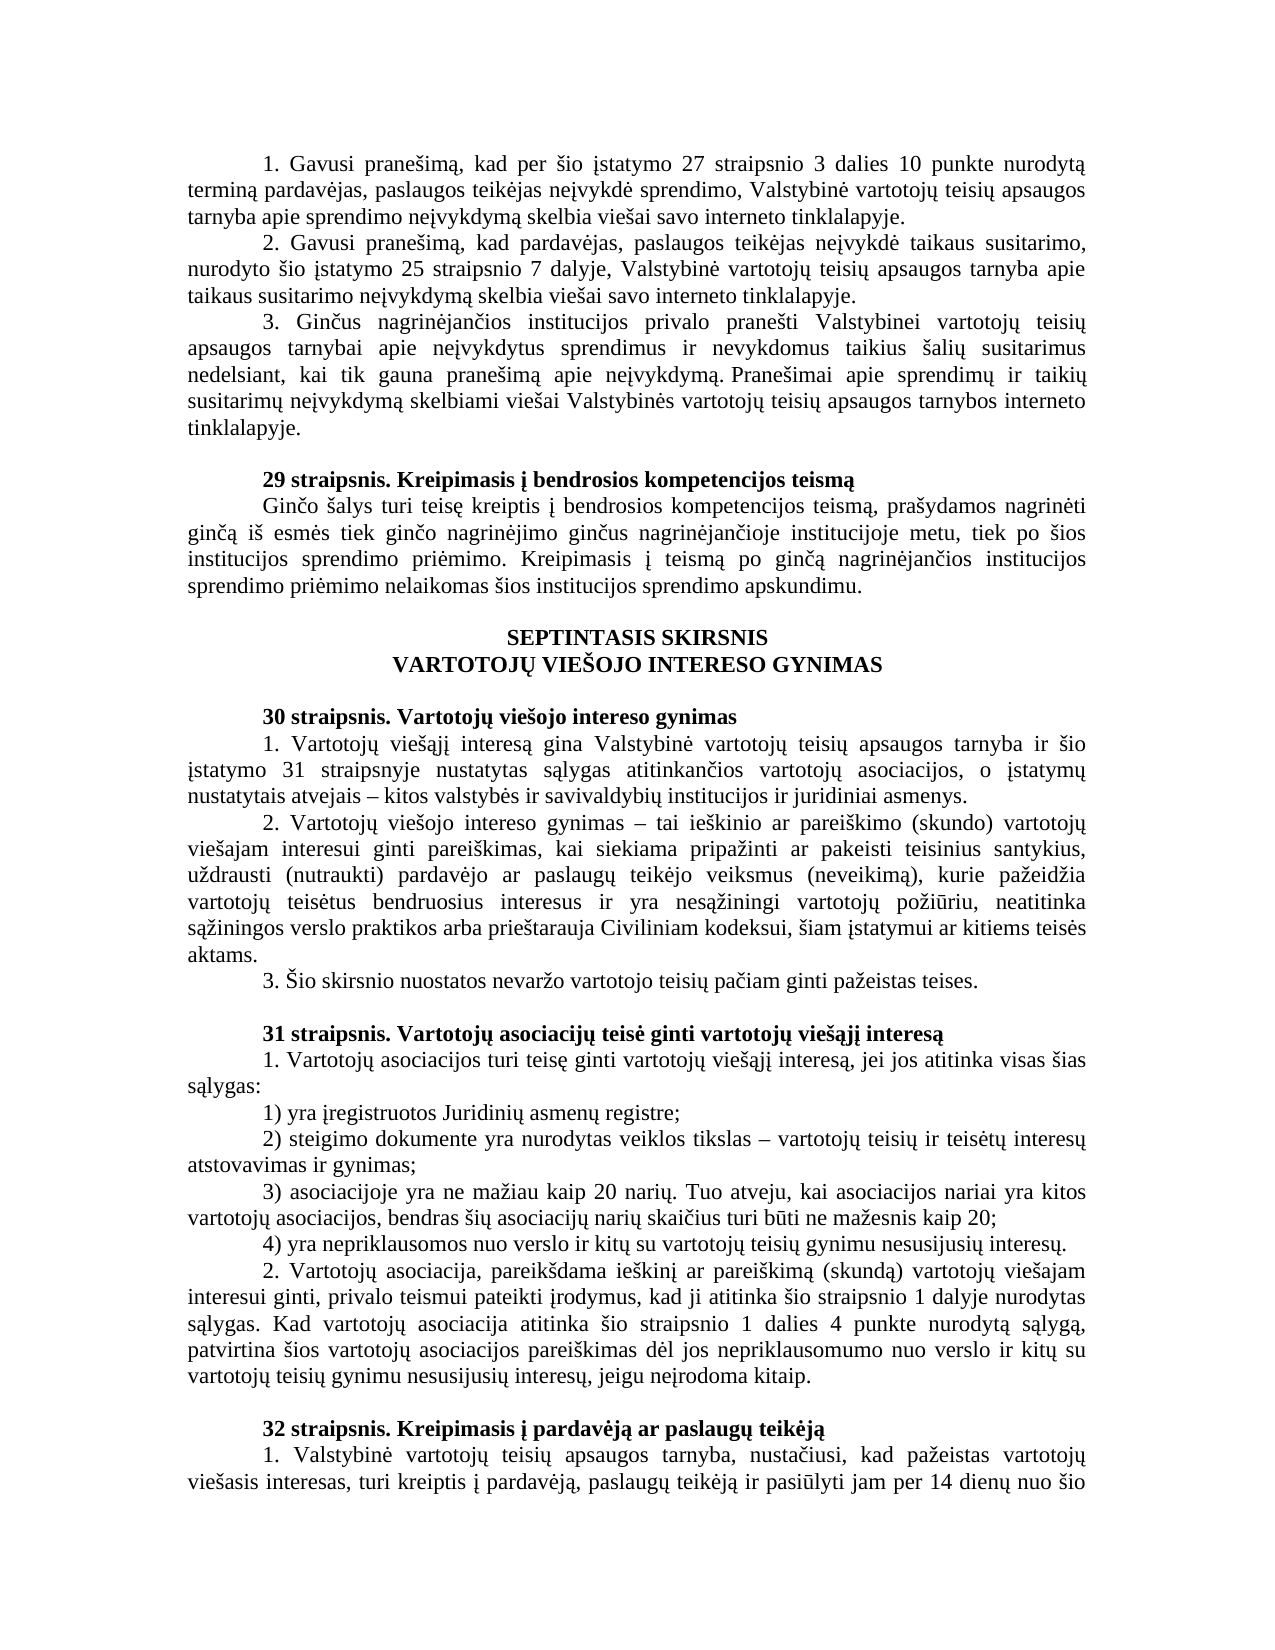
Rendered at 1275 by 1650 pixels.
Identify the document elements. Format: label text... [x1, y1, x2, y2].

text 1. Valstybinė vartotojų teisių apsaugos tarnyba, nustačiusi, kad pažeistas vartotojų viešasis interesas, turi kreiptis į pardavėją, paslaugų teikėją ir pasiūlyti jam per 14 dienų nuo šio [187, 1441, 1087, 1494]
text 2) steigimo dokumente yra nurodytas veiklos tikslas – vartotojų teisių ir teisėtų interesų atstovavimas ir gynimas; [187, 1125, 1087, 1178]
text 1. Gavusi pranešimą, kad per šio įstatymo 27 straipsnio 3 dalies 10 punkte nurodytą terminą pardavėjas, paslaugos teikėjas neįvykdė sprendimo, Valstybinė vartotojų teisių apsaugos tarnyba apie sprendimo neįvykdymą skelbia viešai savo interneto tinklalapyje. [187, 150, 1087, 229]
text SEPTINTASIS SKIRSNIS [187, 624, 1087, 651]
text 1) yra įregistruotos Juridinių asmenų registre; [187, 1099, 1087, 1125]
text 3. Šio skirsnio nuostatos nevaržo vartotojo teisių pačiam ginti pažeistas teises. [187, 967, 1087, 993]
text 29 straipsnis. Kreipimasis į bendrosios kompetencijos teismą [187, 466, 1087, 493]
text 2. Gavusi pranešimą, kad pardavėjas, paslaugos teikėjas neįvykdė taikaus susitarimo, nurodyto šio įstatymo 25 straipsnio 7 dalyje, Valstybinė vartotojų teisių apsaugos tarnyba apie taikaus susitarimo neįvykdymą skelbia viešai savo interneto tinklalapyje. [187, 229, 1087, 308]
text 4) yra nepriklausomos nuo verslo ir kitų su vartotojų teisių gynimu nesusijusių interesų. [187, 1231, 1087, 1257]
text 1. Vartotojų viešąjį interesą gina Valstybinė vartotojų teisių apsaugos tarnyba ir šio įstatymo 31 straipsnyje nustatytas sąlygas atitinkančios vartotojų asociacijos, o įstatymų nustatytais atvejais – kitos valstybės ir savivaldybių institucijos ir juridiniai asmenys. [187, 730, 1087, 809]
text 2. Vartotojų viešojo intereso gynimas – tai ieškinio ar pareiškimo (skundo) vartotojų viešajam interesui ginti pareiškimas, kai siekiama pripažinti ar pakeisti teisinius santykius, uždrausti (nutraukti) pardavėjo ar paslaugų teikėjo veiksmus (neveikimą), kurie pažeidžia vartotojų teisėtus bendruosius interesus ir yra nesąžiningi vartotojų požiūriu, neatitinka sąžiningos verslo praktikos arba prieštarauja Civiliniam kodeksui, šiam įstatymui ar kitiems teisės aktams. [187, 809, 1087, 967]
text 30 straipsnis. Vartotojų viešojo intereso gynimas [187, 703, 1087, 730]
text 3. Ginčus nagrinėjančios institucijos privalo pranešti Valstybinei vartotojų teisių apsaugos tarnybai apie neįvykdytus sprendimus ir nevykdomus taikius šalių susitarimus nedelsiant, kai tik gauna pranešimą apie neįvykdymą. Pranešimai apie sprendimų ir taikių susitarimų neįvykdymą skelbiami viešai Valstybinės vartotojų teisių apsaugos tarnybos interneto tinklalapyje. [187, 308, 1087, 440]
text 2. Vartotojų asociacija, pareikšdama ieškinį ar pareiškimą (skundą) vartotojų viešajam interesui ginti, privalo teismui pateikti įrodymus, kad ji atitinka šio straipsnio 1 dalyje nurodytas sąlygas. Kad vartotojų asociacija atitinka šio straipsnio 1 dalies 4 punkte nurodytą sąlygą, patvirtina šios vartotojų asociacijos pareiškimas dėl jos nepriklausomumo nuo verslo ir kitų su vartotojų teisių gynimu nesusijusių interesų, jeigu neįrodoma kitaip. [187, 1257, 1087, 1389]
text VARTOTOJŲ VIEŠOJO INTERESO GYNIMAS [187, 651, 1087, 677]
text 32 straipsnis. Kreipimasis į pardavėją ar paslaugų teikėją [187, 1415, 1087, 1441]
text 3) asociacijoje yra ne mažiau kaip 20 narių. Tuo atveju, kai asociacijos nariai yra kitos vartotojų asociacijos, bendras šių asociacijų narių skaičius turi būti ne mažesnis kaip 20; [187, 1178, 1087, 1231]
text 31 straipsnis. Vartotojų asociacijų teisė ginti vartotojų viešąjį interesą [187, 1020, 1087, 1046]
text Ginčo šalys turi teisę kreiptis į bendrosios kompetencijos teismą, prašydamos nagrinėti ginčą iš esmės tiek ginčo nagrinėjimo ginčus nagrinėjančioje institucijoje metu, tiek po šios institucijos sprendimo priėmimo. Kreipimasis į teismą po ginčą nagrinėjančios institucijos sprendimo priėmimo nelaikomas šios institucijos sprendimo apskundimu. [187, 493, 1087, 598]
text 1. Vartotojų asociacijos turi teisę ginti vartotojų viešąjį interesą, jei jos atitinka visas šias sąlygas: [187, 1046, 1087, 1099]
